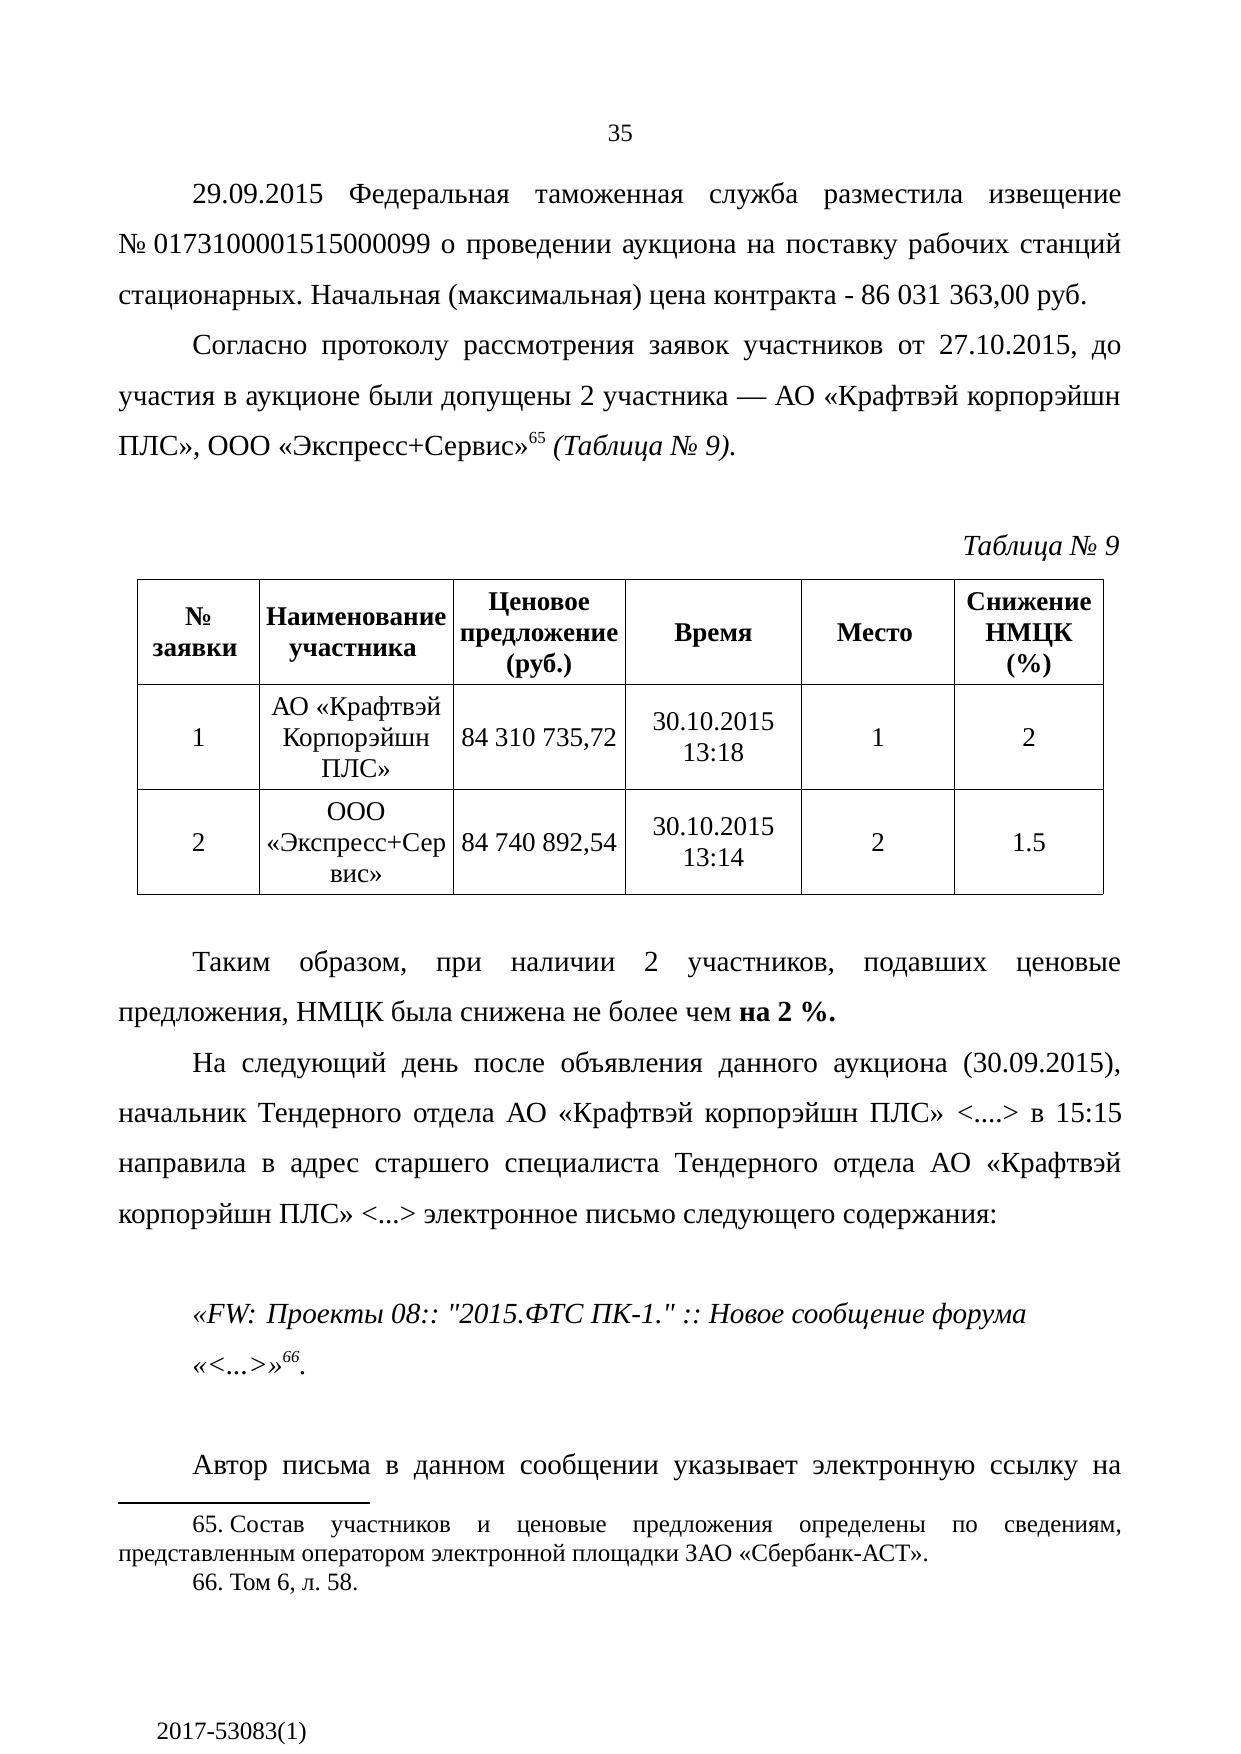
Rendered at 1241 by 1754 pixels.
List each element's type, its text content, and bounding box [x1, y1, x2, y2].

table_cell 2 [138, 790, 259, 894]
text Согласно протоколу рассмотрения заявок участников от 27.10.2015, до участия в аукционе были допущены 2 участника — АО «Крафтвэй корпорэйшн ПЛС», ООО «Экспресс+Сервис» (Таблица № 9). [118, 327, 1122, 461]
text . Состав участников и ценовые предложения определены по сведениям, представленным оператором электронной площадки ЗАО «Сбербанк-АСТ». [118, 1509, 1122, 1567]
table_cell ООО «Экспресс+Сервис» [260, 790, 453, 894]
text Автор письма в данном сообщении указывает электронную ссылку на [118, 1447, 1122, 1481]
table_header Место [802, 580, 954, 684]
text На следующий день после объявления данного аукциона (30.09.2015), начальник Тендерного отдела АО «Крафтвэй корпорэйшн ПЛС» <....> в 15:15 направила в адрес старшего специалиста Тендерного отдела АО «Крафтвэй корпорэйшн ПЛС» <...> электронное письмо следующего содержания: [118, 1045, 1122, 1229]
table_cell 30.10.2015 13:14 [626, 790, 801, 894]
table_cell 2 [802, 790, 954, 894]
table_cell 84 740 892,54 [454, 790, 625, 894]
text . Том 6, л. 58. [118, 1567, 1122, 1595]
table_cell 30.10.2015 13:18 [626, 685, 801, 789]
text 29.09.2015 Федеральная таможенная служба разместила извещение № 0173100001515000099 о проведении аукциона на поставку рабочих станций стационарных. Начальная (максимальная) цена контракта - 86 031 363,00 руб. [118, 176, 1122, 311]
table_header Наименование участника [260, 580, 453, 684]
text «FW: Проекты 08:: "2015.ФТС ПК-1." :: Новое сообщение форума [118, 1296, 1122, 1330]
table_header № заявки [138, 580, 259, 684]
table_cell 1,5 [955, 790, 1103, 894]
table_header Снижение НМЦК (%) [955, 580, 1103, 684]
table_header Время [626, 580, 801, 684]
table_cell 2 [955, 685, 1103, 789]
text Таблица № 9 [118, 528, 1122, 562]
table_header Ценовое предложение (руб.) [454, 580, 625, 684]
table_cell 1 [802, 685, 954, 789]
text «<...>». [118, 1347, 1122, 1380]
table_cell АО «Крафтвэй Корпорэйшн ПЛС» [260, 685, 453, 789]
text Таким образом, при наличии 2 участников, подавших ценовые предложения, НМЦК была снижена не более чем на 2 %. [118, 944, 1122, 1028]
table_cell 1 [138, 685, 259, 789]
table_cell 84 310 735,72 [454, 685, 625, 789]
